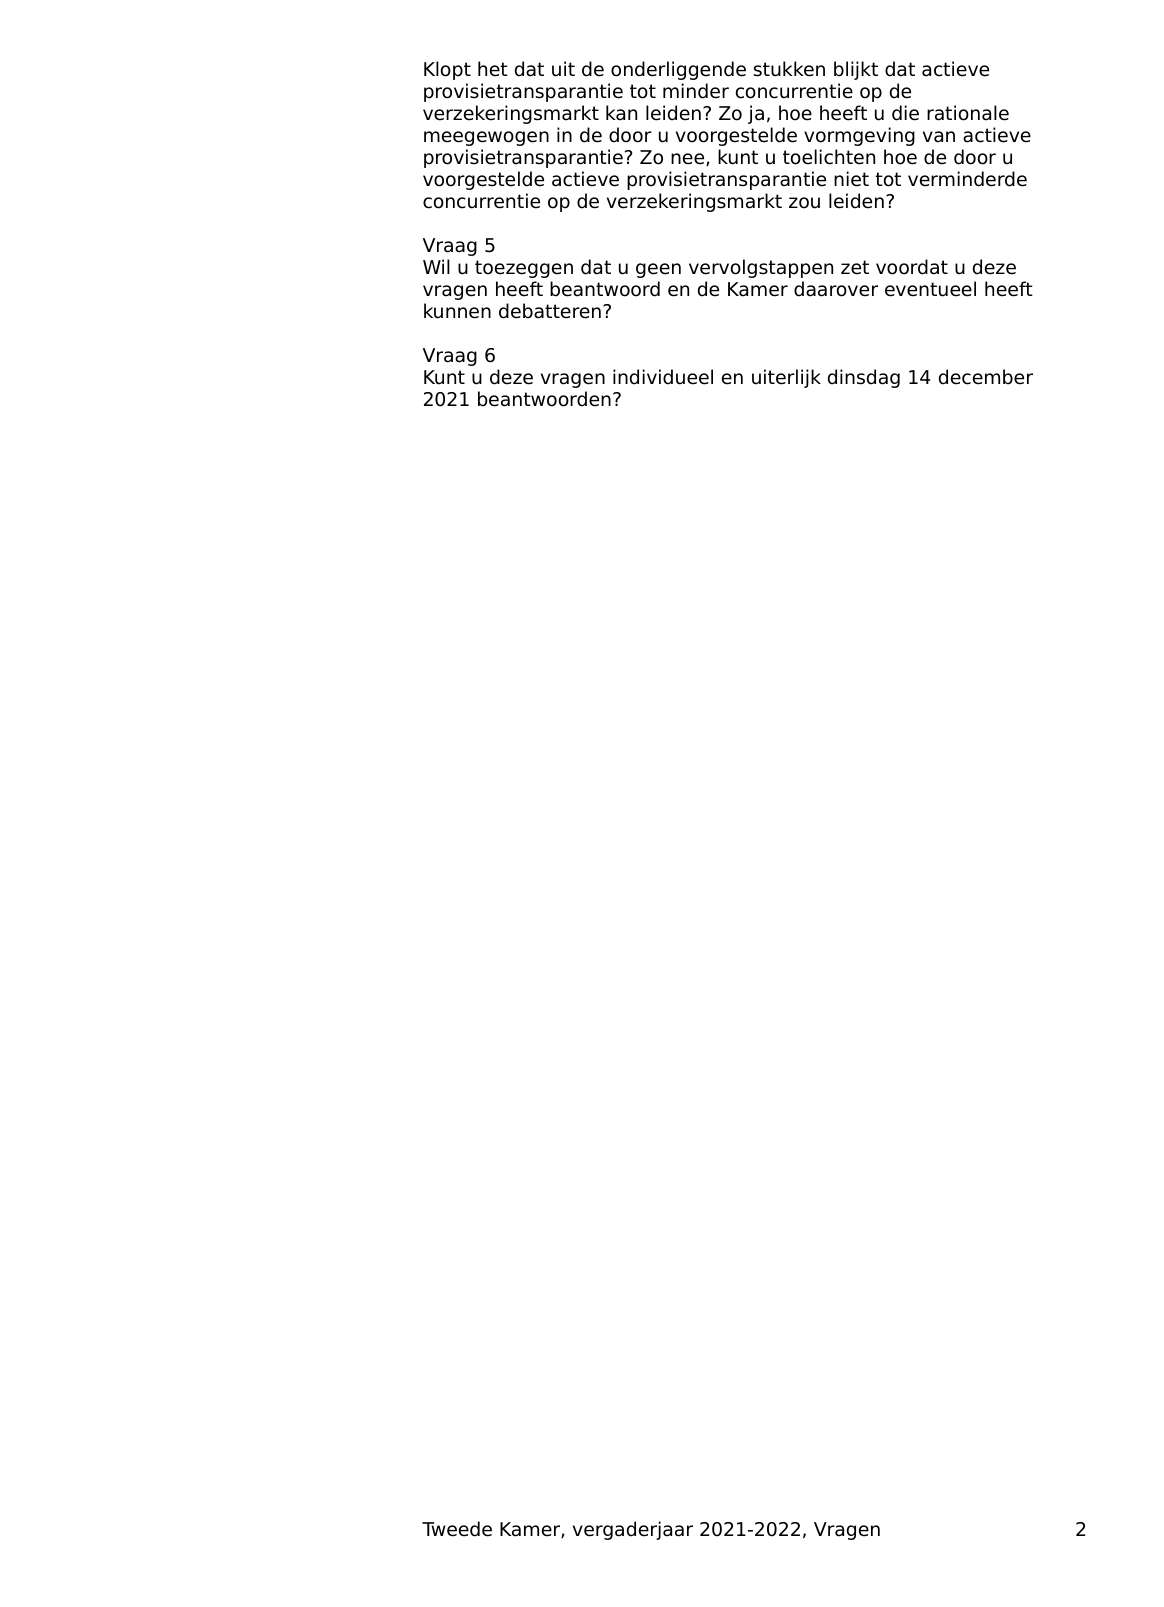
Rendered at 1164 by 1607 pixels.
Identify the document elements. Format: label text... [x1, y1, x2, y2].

text Kunt u deze vragen individueel en uiterlijk dinsdag 14 december 2021 beantwoorden? [422, 367, 1087, 411]
text Klopt het dat uit de onderliggende stukken blijkt dat actieve provisietransparantie tot minder concurrentie op de verzekeringsmarkt kan leiden? Zo ja, hoe heeft u die rationale meegewogen in de door u voorgestelde vormgeving van actieve provisietransparantie? Zo nee, kunt u toelichten hoe de door u voorgestelde actieve provisietransparantie niet tot verminderde concurrentie op de verzekeringsmarkt zou leiden? [422, 59, 1087, 213]
text Vraag 6 [422, 345, 1087, 367]
text Vraag 5 [422, 235, 1087, 257]
text Wil u toezeggen dat u geen vervolgstappen zet voordat u deze vragen heeft beantwoord en de Kamer daarover eventueel heeft kunnen debatteren? [422, 257, 1087, 323]
